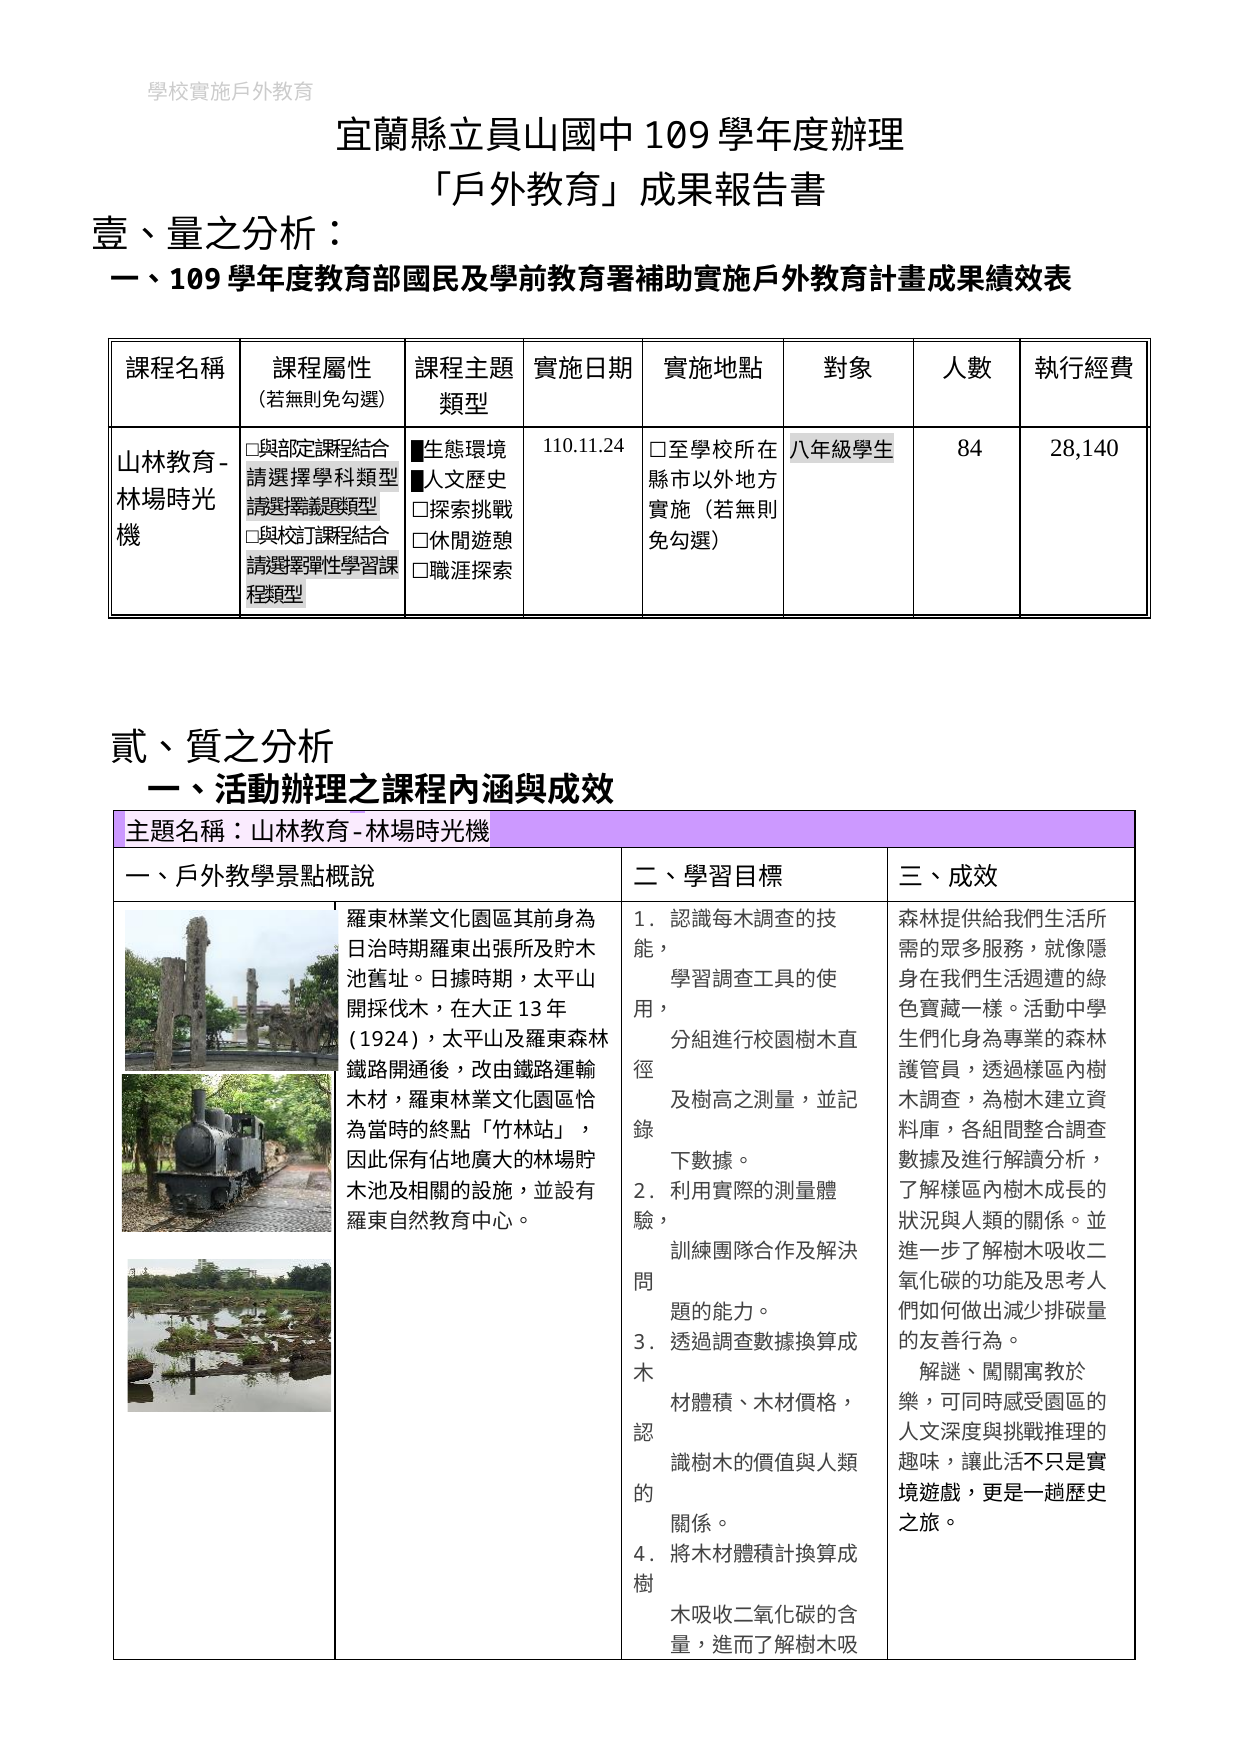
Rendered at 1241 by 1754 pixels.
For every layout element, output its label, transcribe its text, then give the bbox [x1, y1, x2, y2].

table_cell 84 [914, 428, 1019, 614]
table_header 課程名稱 [112, 342, 239, 426]
table_header 課程主題 類型 [406, 342, 523, 426]
text 貳、質之分析 [110, 727, 1092, 768]
text 宜蘭縣立員山國中109學年度辦理 [148, 105, 1092, 160]
table_cell 八年級學生 [784, 428, 913, 614]
table_cell 三、成效 [888, 848, 1134, 901]
table_header 實施日期 [524, 342, 642, 426]
table_cell ☐至學校所在縣市以外地方實施（若無則免勾選） [643, 428, 783, 614]
table_cell □與部定課程結合 請選擇學科類型 請選擇議題類型 □與校訂課程結合 請選擇彈性學習課程類型 [241, 428, 404, 614]
text 「戶外教育」成果報告書 [148, 160, 1092, 214]
table_cell 110.11.24 [524, 428, 642, 614]
text 壹、量之分析： [91, 214, 1092, 256]
table_header 課程屬性 （若無則免勾選） [241, 342, 404, 426]
table_header 實施地點 [643, 342, 783, 426]
text 一、109學年度教育部國民及學前教育署補助實施戶外教育計畫成果績效表 [110, 256, 1092, 298]
table_cell 28,140 [1021, 428, 1146, 614]
table_header 人數 [914, 342, 1019, 426]
table_cell 1. 認識每木調查的技能， 學習調查工具的使用， 分組進行校園樹木直徑 及樹高之測量，並記錄 下數據。 2. 利用實際的測量體驗， 訓練團隊合作及解決問 題的能力。 3. 透過調查數據換算成木 材體積、木材價格，認 識樹木的價值與人類的 關係。 4. 將木材體積計換算成樹 木吸收二氧化碳的含 量，進而了解樹木吸 [622, 902, 887, 1658]
table_header 主題名稱：山林教育-林場時光機 [114, 811, 1134, 847]
table_cell 一、戶外教學景點概說 [114, 848, 621, 901]
table_cell 二、學習目標 [622, 848, 887, 901]
table_cell [114, 902, 334, 1658]
table_cell 山林教育-林場時光機 [112, 428, 239, 614]
table_cell ▇生態環境 ▇人文歷史 ☐探索挑戰 ☐休閒遊憩 ☐職涯探索 [406, 428, 523, 614]
table_header 執行經費 [1021, 342, 1146, 426]
text 一、活動辦理之課程內涵與成效 [148, 768, 1092, 810]
table_header 對象 [784, 342, 913, 426]
table_cell 羅東林業文化園區其前身為日治時期羅東出張所及貯木池舊址。日據時期，太平山開採伐木，在大正13年(1924)，太平山及羅東森林鐵路開通後，改由鐵路運輸木材，羅東林業文化園區恰為當時的終點「竹林站」，因此保有佔地廣大的林場貯木池及相關的設施，並設有羅東自然教育中心。 [336, 902, 621, 1658]
table_cell 森林提供給我們生活所需的眾多服務，就像隱身在我們生活週遭的綠色寶藏一樣。活動中學 生們化身為專業的森林護管員，透過樣區內樹木調查，為樹木建立資料庫，各組間整合調查數據及進行解讀分析，了解樣區內樹木成長的狀況與人類的關係。並 進一步了解樹木吸收二氧化碳的功能及思考人們如何做出減少排碳量的友善行為。 解謎、闖關寓教於樂，可同時感受園區的人文深度與挑戰推理的趣味，讓此活不只是實境遊戲，更是一趟歷史之旅。 [888, 902, 1134, 1658]
